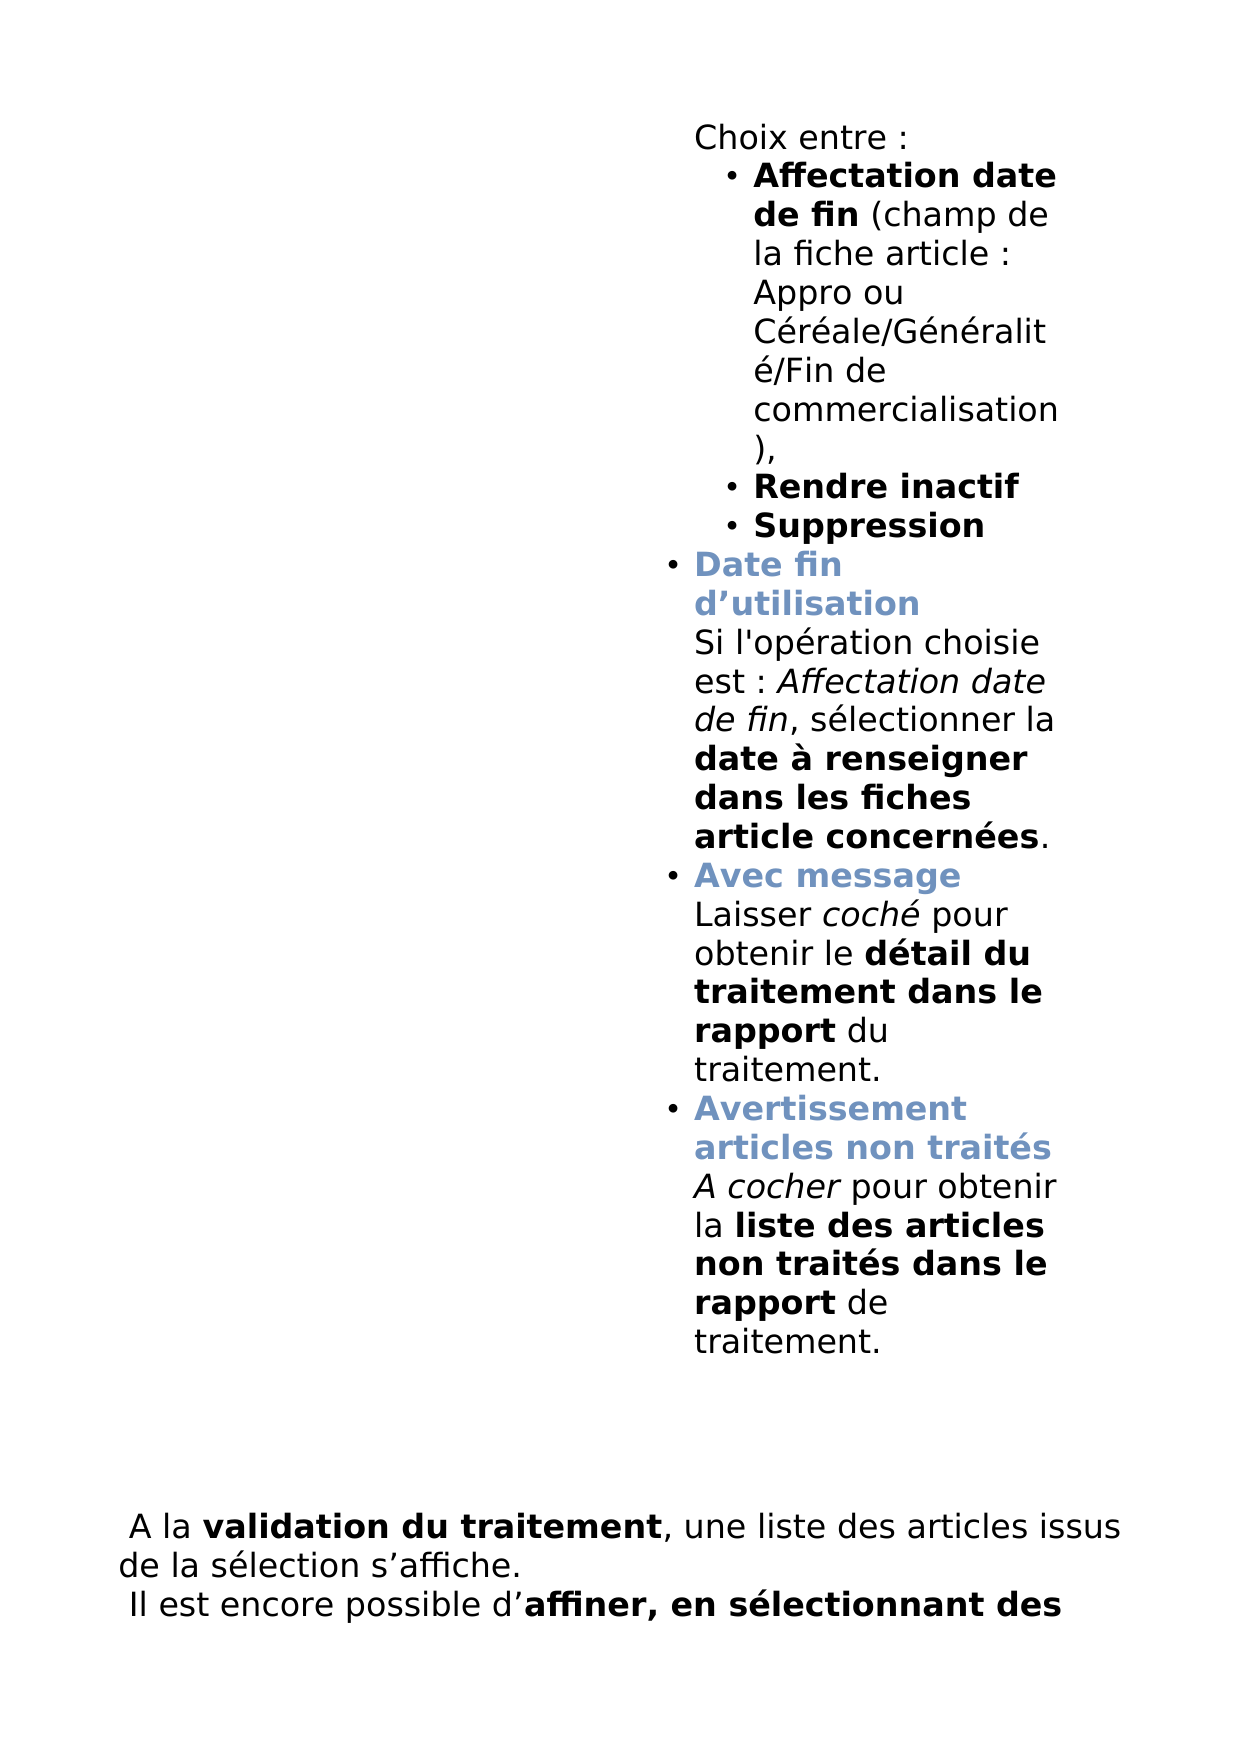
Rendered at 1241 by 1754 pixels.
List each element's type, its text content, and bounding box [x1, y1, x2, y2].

text A la validation du traitement, une liste des articles issus de la sélection s’affiche. Il est encore possible d’affiner, en sélectionnant des [118, 1391, 1122, 1624]
table_header [138, 118, 620, 1391]
table_header Activité Sélectionner Appro ou Céréale. Groupes Articles Choisir le groupe auquel sont rattachés les articles à traiter. Créés avant le Paramétrer une date de création maximum des articles à traiter (permet un filtre supplémentaire). Intitulé Articles contenant Permet de choisir les articles en fonction de leur désignation. Actif Choix entre Actif, Inactif, Actif et Inactif. Dernière date des mouvements Paramétrer une date de dernier mouvement maximum des articles à traiter (permet un filtre supplémentaire). Opération Choix entre : Affectation date de fin (champ de la fiche article : Appro ou Céréale/Généralité/Fin de commercialisation), Rendre inactif Suppression Date fin d’utilisation Si l'opération choisie est : Affectation date de fin, sélectionner la date à renseigner dans les fiches article concernées. Avec message Laisser coché pour obtenir le détail du traitement dans le rapport du traitement. Avertissement articles non traités A cocher pour obtenir la liste des articles non traités dans le rapport de traitement. [620, 118, 1102, 1391]
